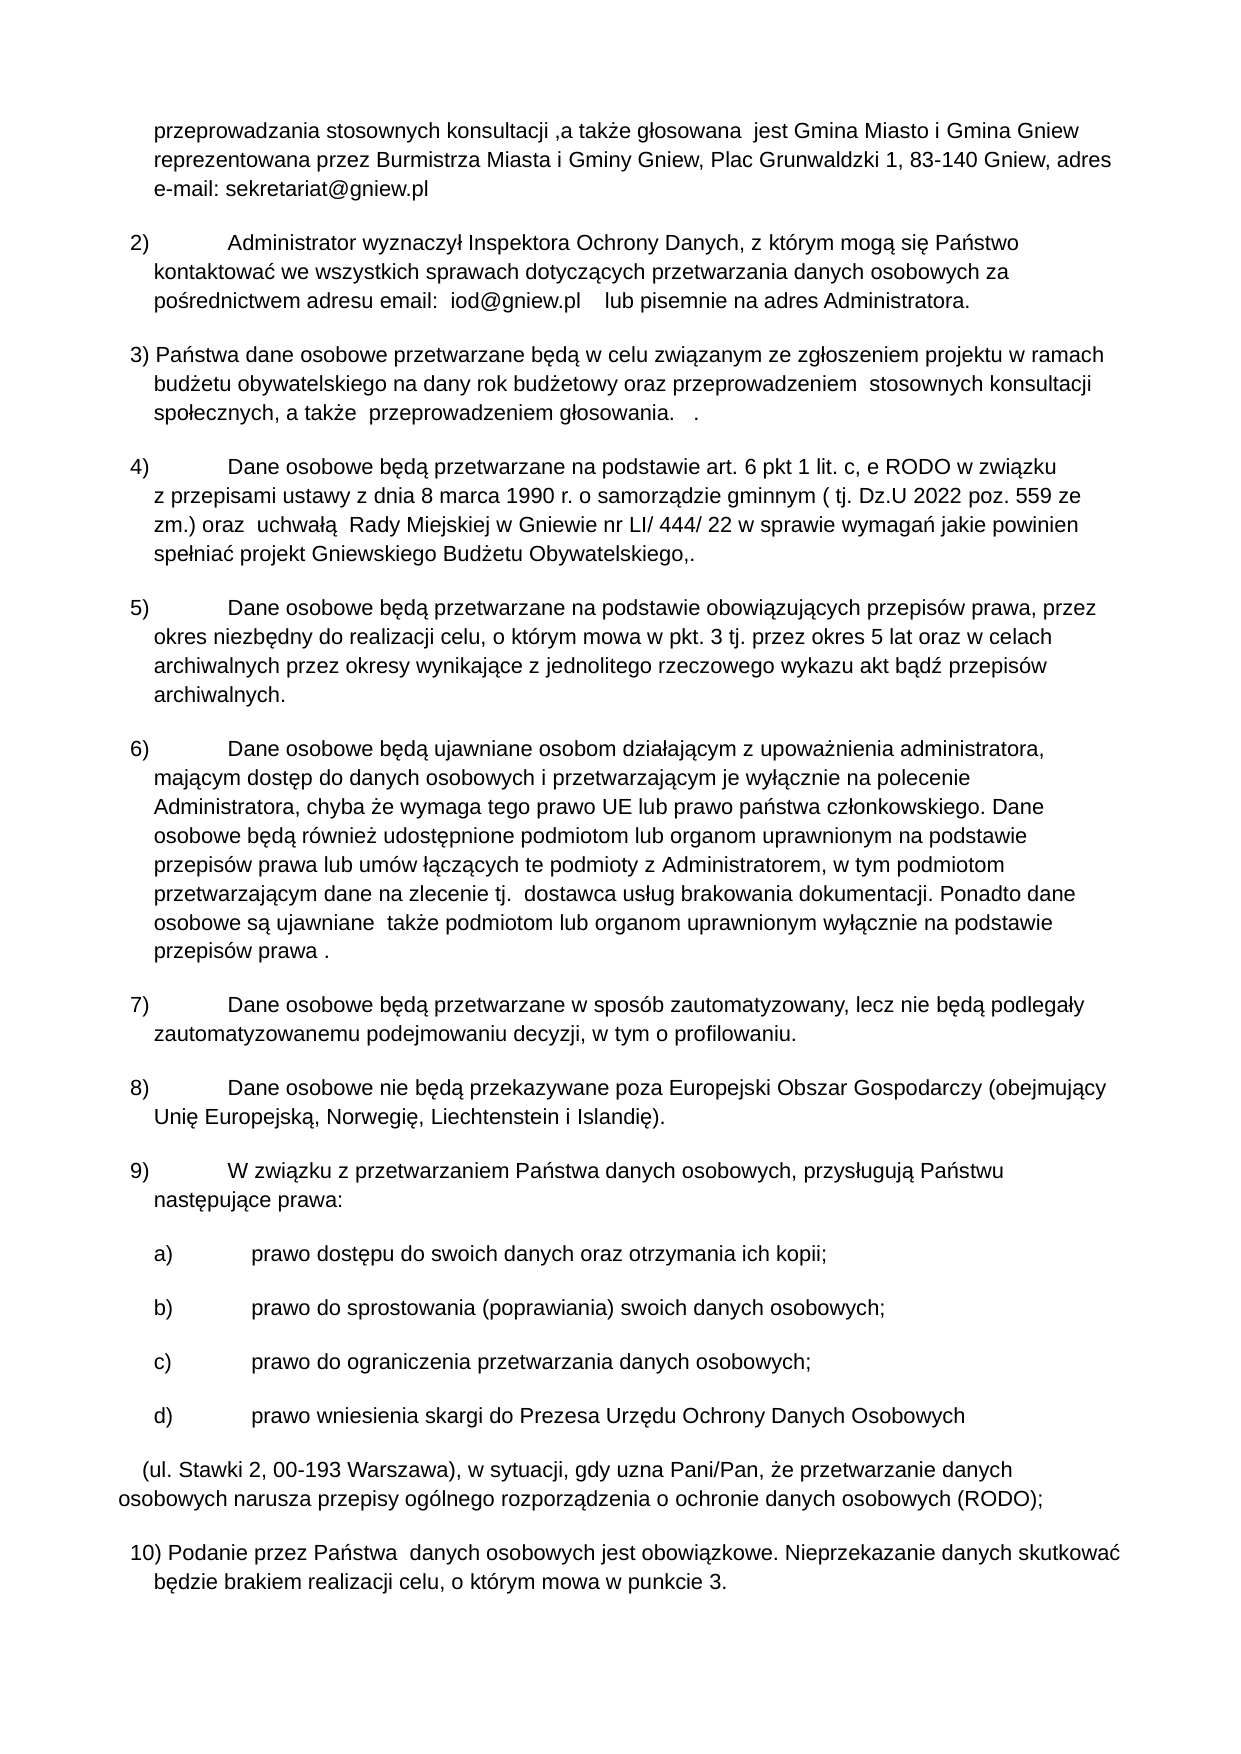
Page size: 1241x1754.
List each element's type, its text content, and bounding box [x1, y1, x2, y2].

text 5) Dane osobowe będą przetwarzane na podstawie obowiązujących przepisów prawa, przez okres niezbędny do realizacji celu, o którym mowa w pkt. 3 tj. przez okres 5 lat oraz w celach archiwalnych przez okresy wynikające z jednolitego rzeczowego wykazu akt bądź przepisów archiwalnych. [130, 595, 1122, 707]
text 6) Dane osobowe będą ujawniane osobom działającym z upoważnienia administratora, mającym dostęp do danych osobowych i przetwarzającym je wyłącznie na polecenie Administratora, chyba że wymaga tego prawo UE lub prawo państwa członkowskiego. Dane osobowe będą również udostępnione podmiotom lub organom uprawnionym na podstawie przepisów prawa lub umów łączących te podmioty z Administratorem, w tym podmiotom przetwarzającym dane na zlecenie tj. dostawca usług brakowania dokumentacji. Ponadto dane osobowe są ujawniane także podmiotom lub organom uprawnionym wyłącznie na podstawie przepisów prawa . [130, 736, 1122, 963]
text a) prawo dostępu do swoich danych oraz otrzymania ich kopii; [153, 1241, 1122, 1266]
text 4) Dane osobowe będą przetwarzane na podstawie art. 6 pkt 1 lit. c, e RODO w związku z przepisami ustawy z dnia 8 marca 1990 r. o samorządzie gminnym ( tj. Dz.U 2022 poz. 559 ze zm.) oraz uchwałą Rady Miejskiej w Gniewie nr LI/ 444/ 22 w sprawie wymagań jakie powinien spełniać projekt Gniewskiego Budżetu Obywatelskiego,. [130, 454, 1122, 566]
text (ul. Stawki 2, 00-193 Warszawa), w sytuacji, gdy uzna Pani/Pan, że przetwarzanie danych osobowych narusza przepisy ogólnego rozporządzenia o ochronie danych osobowych (RODO); [118, 1457, 1122, 1511]
text 2) Administrator wyznaczył Inspektora Ochrony Danych, z którym mogą się Państwo kontaktować we wszystkich sprawach dotyczących przetwarzania danych osobowych za pośrednictwem adresu email: iod@gniew.pl lub pisemnie na adres Administratora. [130, 230, 1122, 313]
text d) prawo wniesienia skargi do Prezesa Urzędu Ochrony Danych Osobowych [153, 1403, 1122, 1428]
text 3) Państwa dane osobowe przetwarzane będą w celu związanym ze zgłoszeniem projektu w ramach budżetu obywatelskiego na dany rok budżetowy oraz przeprowadzeniem stosownych konsultacji społecznych, a także przeprowadzeniem głosowania. . [130, 342, 1122, 425]
text przeprowadzania stosownych konsultacji ,a także głosowana jest Gmina Miasto i Gmina Gniew reprezentowana przez Burmistrza Miasta i Gminy Gniew, Plac Grunwaldzki 1, 83-140 Gniew, adres e-mail: sekretariat@gniew.pl [130, 118, 1122, 201]
text 10) Podanie przez Państwa danych osobowych jest obowiązkowe. Nieprzekazanie danych skutkować będzie brakiem realizacji celu, o którym mowa w punkcie 3. [130, 1540, 1122, 1594]
text 7) Dane osobowe będą przetwarzane w sposób zautomatyzowany, lecz nie będą podlegały zautomatyzowanemu podejmowaniu decyzji, w tym o profilowaniu. [130, 992, 1122, 1046]
text b) prawo do sprostowania (poprawiania) swoich danych osobowych; [153, 1295, 1122, 1320]
text 9) W związku z przetwarzaniem Państwa danych osobowych, przysługują Państwu następujące prawa: [130, 1158, 1122, 1212]
text c) prawo do ograniczenia przetwarzania danych osobowych; [153, 1349, 1122, 1374]
text 8) Dane osobowe nie będą przekazywane poza Europejski Obszar Gospodarczy (obejmujący Unię Europejską, Norwegię, Liechtenstein i Islandię). [130, 1075, 1122, 1129]
